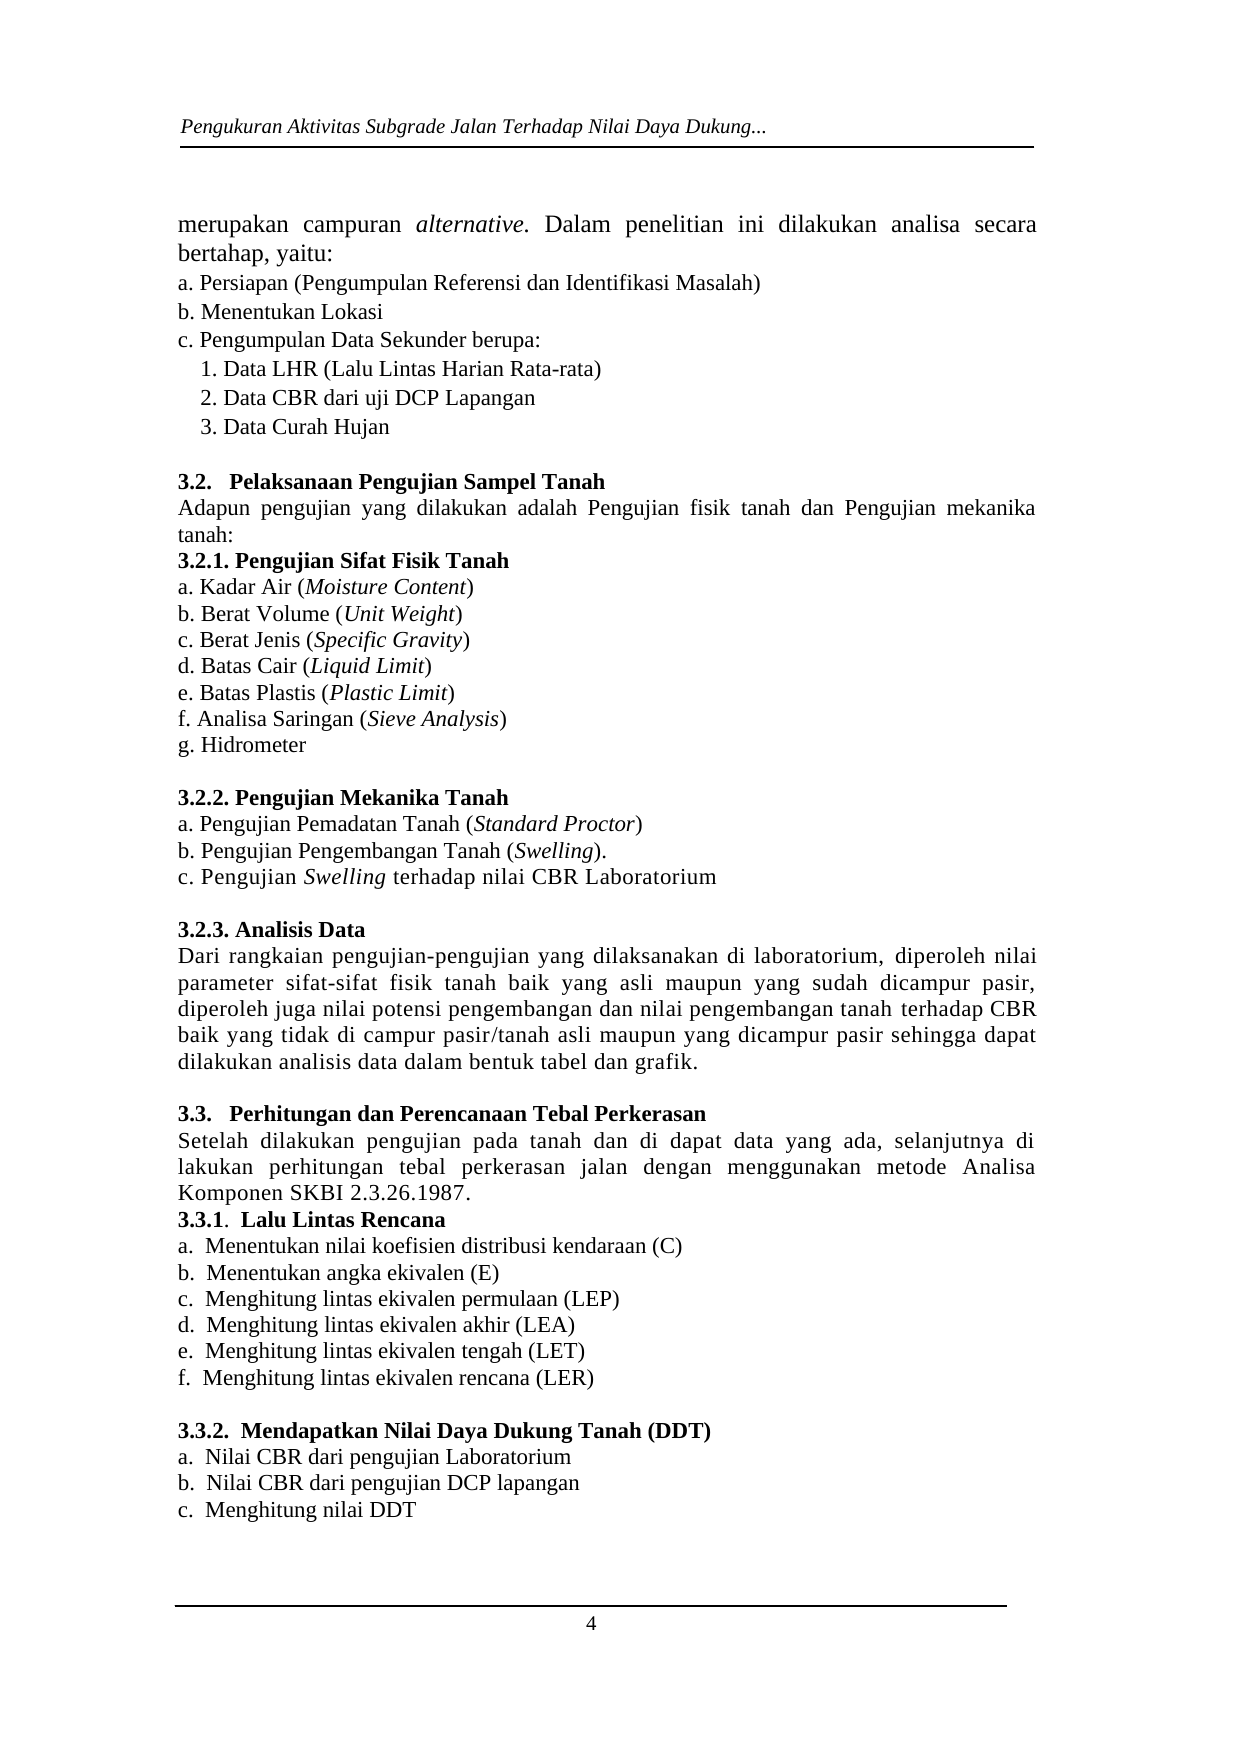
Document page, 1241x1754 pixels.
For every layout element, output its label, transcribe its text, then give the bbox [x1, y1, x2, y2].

text 3. Data Curah Hujan [200, 410, 1028, 439]
list d. Batas Cair (Liquid Limit) [178, 652, 1037, 679]
list 3.2.1. Pengujian Sifat Fisik Tanah [178, 547, 1037, 573]
list Setelah dilakukan pengujian pada tanah dan di dapat data yang ada, selanjutnya di lakukan perhitungan tebal perkerasan jalan dengan menggunakan metode Analisa Komponen SKBI 2.3.26.1987. [178, 1127, 1037, 1206]
list c. Pengujian Swelling terhadap nilai CBR Laboratorium [142, 863, 1037, 889]
list e. Menghitung lintas ekivalen tengah (LET) [178, 1338, 1037, 1364]
list b. Menentukan angka ekivalen (E) [178, 1258, 1037, 1285]
list Adapun pengujian yang dilakukan adalah Pengujian fisik tanah dan Pengujian mekanika tanah: [178, 494, 1037, 547]
list b. Berat Volume (Unit Weight) [178, 600, 1037, 626]
list b. Nilai CBR dari pengujian DCP lapangan [178, 1469, 1037, 1496]
list a. Nilai CBR dari pengujian Laboratorium [178, 1443, 1037, 1469]
list 3.3.1. Lalu Lintas Rencana [178, 1206, 1037, 1232]
text b. Menentukan Lokasi [178, 295, 1029, 324]
list 3.2.2. Pengujian Mekanika Tanah [178, 784, 1037, 811]
list 3.2.3. Analisis Data [178, 916, 1037, 942]
text c. Pengumpulan Data Sekunder berupa: [178, 324, 1029, 353]
list a. Pengujian Pemadatan Tanah (Standard Proctor) [178, 811, 1037, 837]
list a. Menentukan nilai koefisien distribusi kendaraan (C) [178, 1232, 1037, 1258]
list c. Menghitung nilai DDT [178, 1496, 1037, 1522]
list Dari rangkaian pengujian-pengujian yang dilaksanakan di laboratorium, diperoleh nilai parameter sifat-sifat fisik tanah baik yang asli maupun yang sudah dicampur pasir, diperoleh juga nilai potensi pengembangan dan nilai pengembangan tanah terhadap CBR baik yang tidak di campur pasir/tanah asli maupun yang dicampur pasir sehingga dapat dilakukan analisis data dalam bentuk tabel dan grafik. [178, 942, 1037, 1074]
text merupakan campuran alternative. Dalam penelitian ini dilakukan analisa secara bertahap, yaitu: [178, 209, 1037, 267]
list 3.3.2. Mendapatkan Nilai Daya Dukung Tanah (DDT) [178, 1417, 1037, 1443]
list 3.2. Pelaksanaan Pengujian Sampel Tanah [178, 468, 1037, 494]
list g. Hidrometer [178, 731, 1037, 758]
list f. Analisa Saringan (Sieve Analysis) [178, 705, 1037, 731]
list c. Berat Jenis (Specific Gravity) [178, 626, 1037, 652]
list 3.3. Perhitungan dan Perencanaan Tebal Perkerasan [178, 1100, 1037, 1127]
list c. Menghitung lintas ekivalen permulaan (LEP) [178, 1285, 1037, 1311]
list e. Batas Plastis (Plastic Limit) [178, 679, 1037, 705]
text 2. Data CBR dari uji DCP Lapangan [200, 382, 1028, 410]
list d. Menghitung lintas ekivalen akhir (LEA) [178, 1311, 1037, 1338]
list b. Pengujian Pengembangan Tanah (Swelling). [142, 837, 1037, 863]
text 1. Data LHR (Lalu Lintas Harian Rata-rata) [200, 353, 1028, 382]
list a. Kadar Air (Moisture Content) [178, 573, 1037, 600]
text a. Persiapan (Pengumpulan Referensi dan Identifikasi Masalah) [178, 267, 1029, 295]
list f. Menghitung lintas ekivalen rencana (LER) [178, 1364, 1037, 1390]
